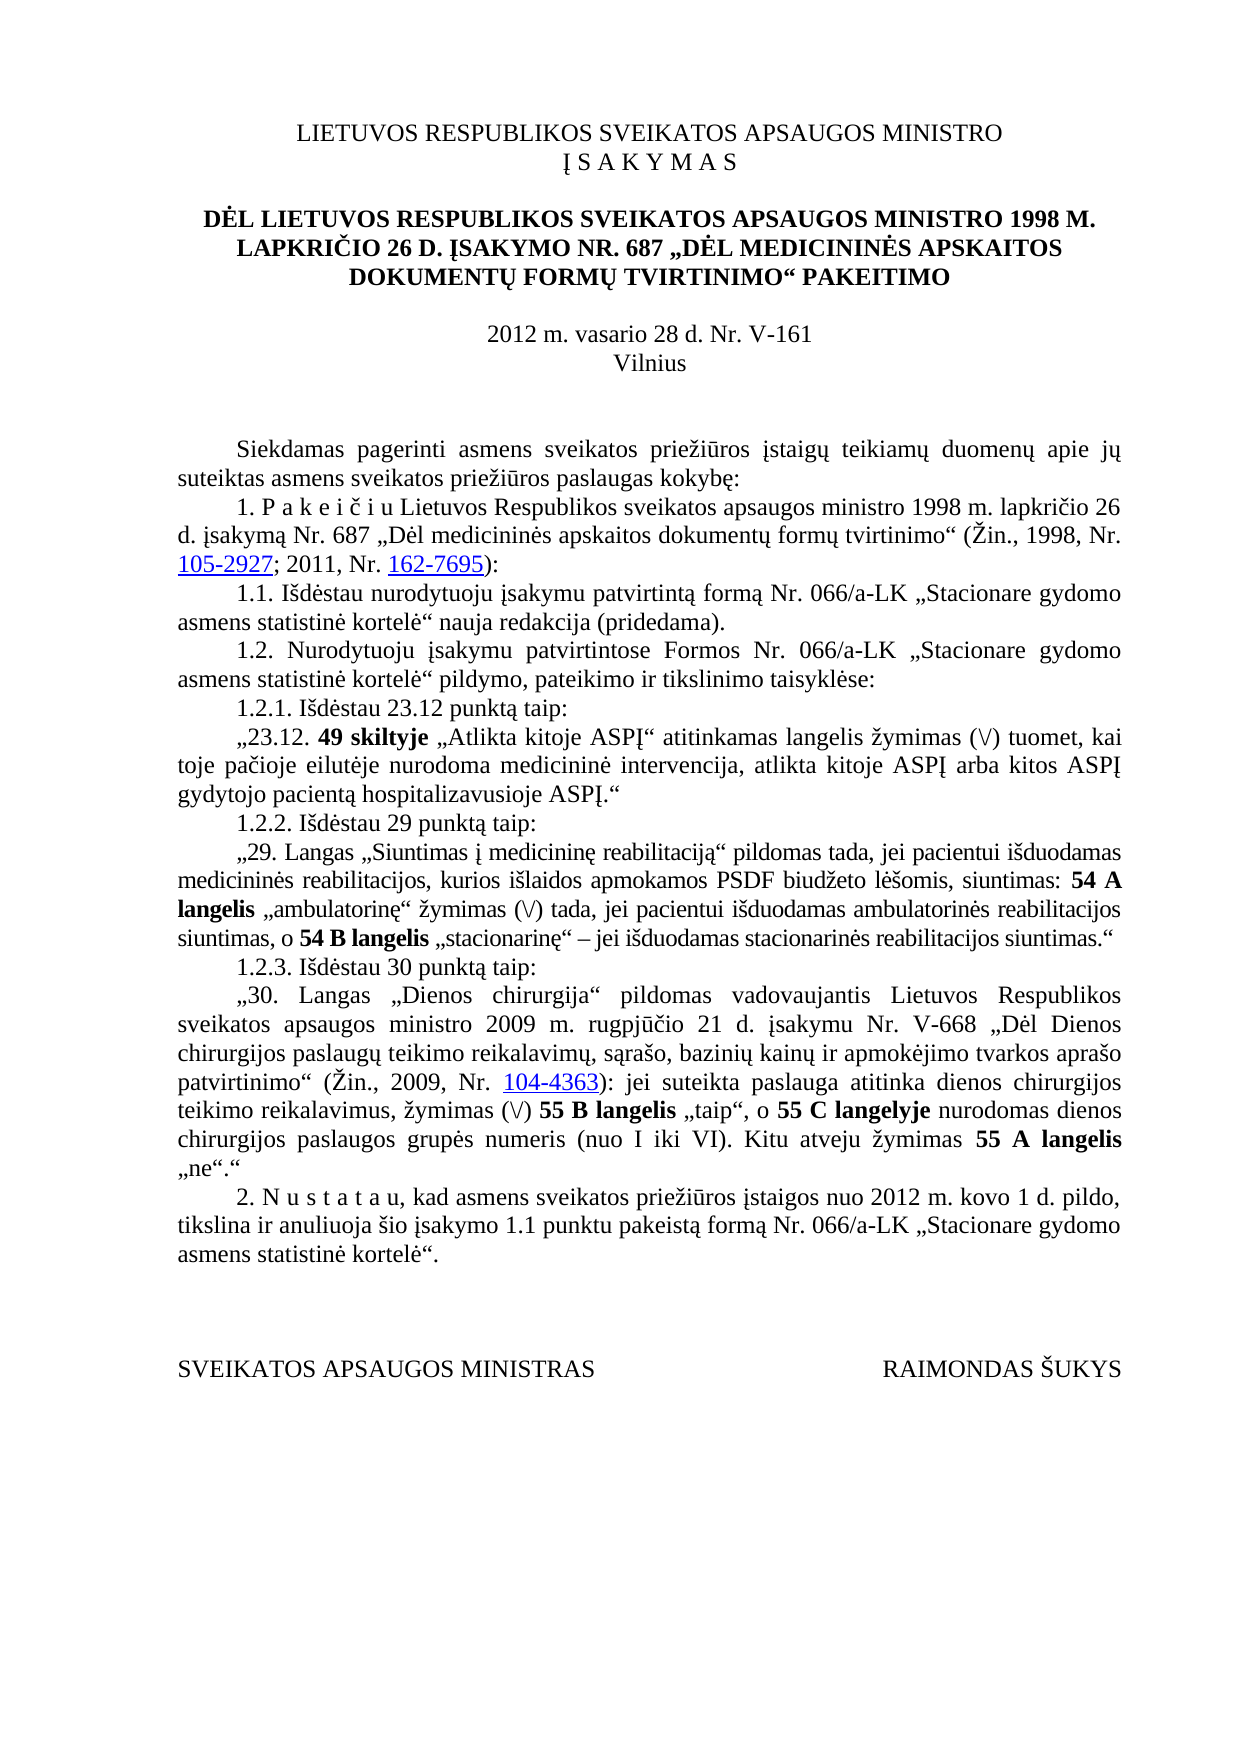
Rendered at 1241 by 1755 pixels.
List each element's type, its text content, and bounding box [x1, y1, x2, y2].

text „29. Langas „Siuntimas į medicininę reabilitaciją“ pildomas tada, jei pacientui išduodamas medicininės reabilitacijos, kurios išlaidos apmokamos PSDF biudžeto lėšomis, siuntimas: 54 A langelis „ambulatorinę“ žymimas (\/) tada, jei pacientui išduodamas ambulatorinės reabilitacijos siuntimas, o 54 B langelis „stacionarinę“ – jei išduodamas stacionarinės reabilitacijos siuntimas.“ [177, 837, 1122, 952]
text „30. Langas „Dienos chirurgija“ pildomas vadovaujantis Lietuvos Respublikos sveikatos apsaugos ministro 2009 m. rugpjūčio 21 d. įsakymu Nr. V-668 „Dėl Dienos chirurgijos paslaugų teikimo reikalavimų, sąrašo, bazinių kainų ir apmokėjimo tvarkos aprašo patvirtinimo“ (Žin., 2009, Nr. 104-4363): jei suteikta paslauga atitinka dienos chirurgijos teikimo reikalavimus, žymimas (\/) 55 B langelis „taip“, o 55 C langelyje nurodomas dienos chirurgijos paslaugos grupės numeris (nuo I iki VI). Kitu atveju žymimas 55 A langelis „ne“.“ [177, 981, 1122, 1182]
text 2012 m. vasario 28 d. Nr. V-161 [177, 319, 1122, 348]
text 2. N u s t a t a u, kad asmens sveikatos priežiūros įstaigos nuo 2012 m. kovo 1 d. pildo, tikslina ir anuliuoja šio įsakymo 1.1 punktu pakeistą formą Nr. 066/a-LK „Stacionare gydomo asmens statistinė kortelė“. [177, 1182, 1122, 1268]
text DĖL LIETUVOS RESPUBLIKOS SVEIKATOS APSAUGOS MINISTRO 1998 M. LAPKRIČIO 26 D. ĮSAKYMO Nr. 687 „DĖL MEDICININĖS APSKAITOS DOKUMENTŲ FORMŲ TVIRTINIMO“ PAKEITIMO [177, 204, 1122, 291]
text Į S A K Y M A S [177, 147, 1122, 176]
text „23.12. 49 skiltyje „Atlikta kitoje ASPĮ“ atitinkamas langelis žymimas (\/) tuomet, kai toje pačioje eilutėje nurodoma medicininė intervencija, atlikta kitoje ASPĮ arba kitos ASPĮ gydytojo pacientą hospitalizavusioje ASPĮ.“ [177, 722, 1122, 808]
text 1.2.2. Išdėstau 29 punktą taip: [177, 808, 1122, 837]
text 1.2.1. Išdėstau 23.12 punktą taip: [177, 693, 1122, 722]
text 1.2. Nurodytuoju įsakymu patvirtintose Formos Nr. 066/a-LK „Stacionare gydomo asmens statistinė kortelė“ pildymo, pateikimo ir tikslinimo taisyklėse: [177, 636, 1122, 693]
text Vilnius [177, 348, 1122, 377]
text 1. P a k e i č i u Lietuvos Respublikos sveikatos apsaugos ministro 1998 m. lapkričio 26 d. įsakymą Nr. 687 „Dėl medicininės apskaitos dokumentų formų tvirtinimo“ (Žin., 1998, Nr. 105-2927; 2011, Nr. 162-7695): [177, 492, 1122, 578]
text 1.1. Išdėstau nurodytuoju įsakymu patvirtintą formą Nr. 066/a-LK „Stacionare gydomo asmens statistinė kortelė“ nauja redakcija (pridedama). [177, 578, 1122, 636]
text 1.2.3. Išdėstau 30 punktą taip: [177, 952, 1122, 981]
text Siekdamas pagerinti asmens sveikatos priežiūros įstaigų teikiamų duomenų apie jų suteiktas asmens sveikatos priežiūros paslaugas kokybę: [177, 434, 1122, 492]
text SVEIKATOS APSAUGOS MINISTRAS RAIMONDAS ŠUKYS [177, 1354, 1122, 1383]
text LIETUVOS RESPUBLIKOS SVEIKATOS APSAUGOS MINISTRO [177, 118, 1122, 147]
